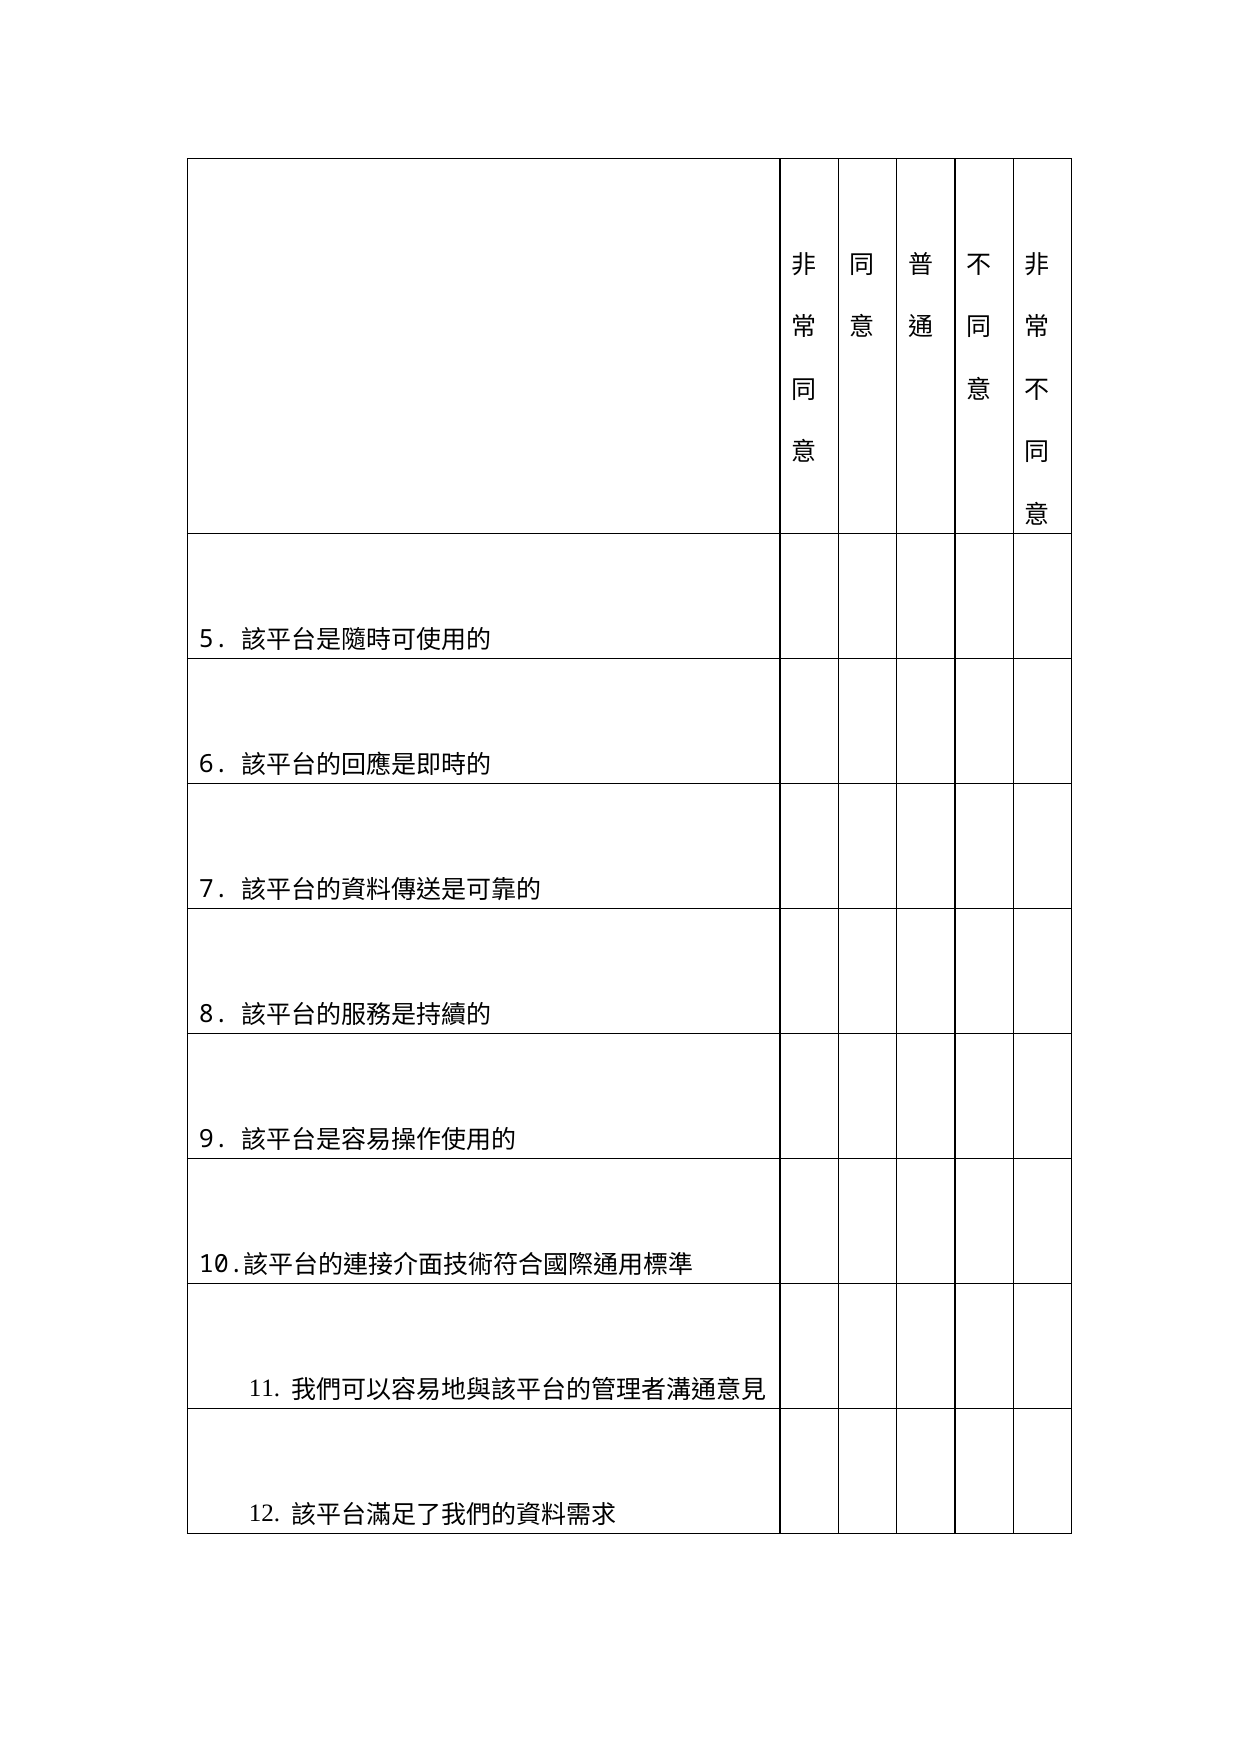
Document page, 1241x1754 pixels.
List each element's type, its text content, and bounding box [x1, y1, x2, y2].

table_cell 該平台的服務是持續的 [188, 909, 779, 1033]
table_cell 該平台的連接介面技術符合國際通用標準 [188, 1159, 779, 1283]
table_cell [956, 1284, 1013, 1408]
table_cell [956, 1034, 1013, 1158]
table_cell [897, 909, 954, 1033]
table_header 不同意 [956, 159, 1013, 533]
table_cell [781, 659, 838, 783]
table_cell [956, 1409, 1013, 1533]
table_cell [839, 1159, 896, 1283]
table_cell [956, 534, 1013, 658]
table_cell [781, 1159, 838, 1283]
table_cell [897, 784, 954, 908]
table_cell [839, 784, 896, 908]
table_cell 該平台是容易操作使用的 [188, 1034, 779, 1158]
table_header 非常不同意 [1014, 159, 1071, 533]
table_cell [897, 1284, 954, 1408]
table_cell 該平台的回應是即時的 [188, 659, 779, 783]
table_cell [839, 534, 896, 658]
table_cell 該平台是隨時可使用的 [188, 534, 779, 658]
table_cell 我們可以容易地與該平台的管理者溝通意見 [188, 1284, 779, 1408]
table_cell [956, 784, 1013, 908]
table_cell [781, 1409, 838, 1533]
table_cell [1014, 784, 1071, 908]
table_cell [1014, 1409, 1071, 1533]
table_cell [839, 659, 896, 783]
table_cell [897, 659, 954, 783]
table_header [188, 159, 779, 533]
table_cell [956, 1159, 1013, 1283]
table_cell [897, 1159, 954, 1283]
table_cell [839, 1409, 896, 1533]
table_cell [1014, 1034, 1071, 1158]
table_header 非常同意 [781, 159, 838, 533]
table_cell [956, 659, 1013, 783]
table_cell [1014, 909, 1071, 1033]
table_cell [897, 1409, 954, 1533]
table_cell [781, 909, 838, 1033]
table_cell [781, 1034, 838, 1158]
table_cell [839, 909, 896, 1033]
table_cell [897, 1034, 954, 1158]
table_cell [781, 784, 838, 908]
table_cell [839, 1034, 896, 1158]
table_cell [1014, 1159, 1071, 1283]
table_cell [1014, 659, 1071, 783]
table_cell 該平台的資料傳送是可靠的 [188, 784, 779, 908]
table_cell [781, 534, 838, 658]
table_cell [781, 1284, 838, 1408]
table_header 同意 [839, 159, 896, 533]
table_cell [956, 909, 1013, 1033]
table_cell 該平台滿足了我們的資料需求 [188, 1409, 779, 1533]
table_cell [1014, 1284, 1071, 1408]
table_cell [1014, 534, 1071, 658]
table_header 普通 [897, 159, 954, 533]
table_cell [839, 1284, 896, 1408]
table_cell [897, 534, 954, 658]
